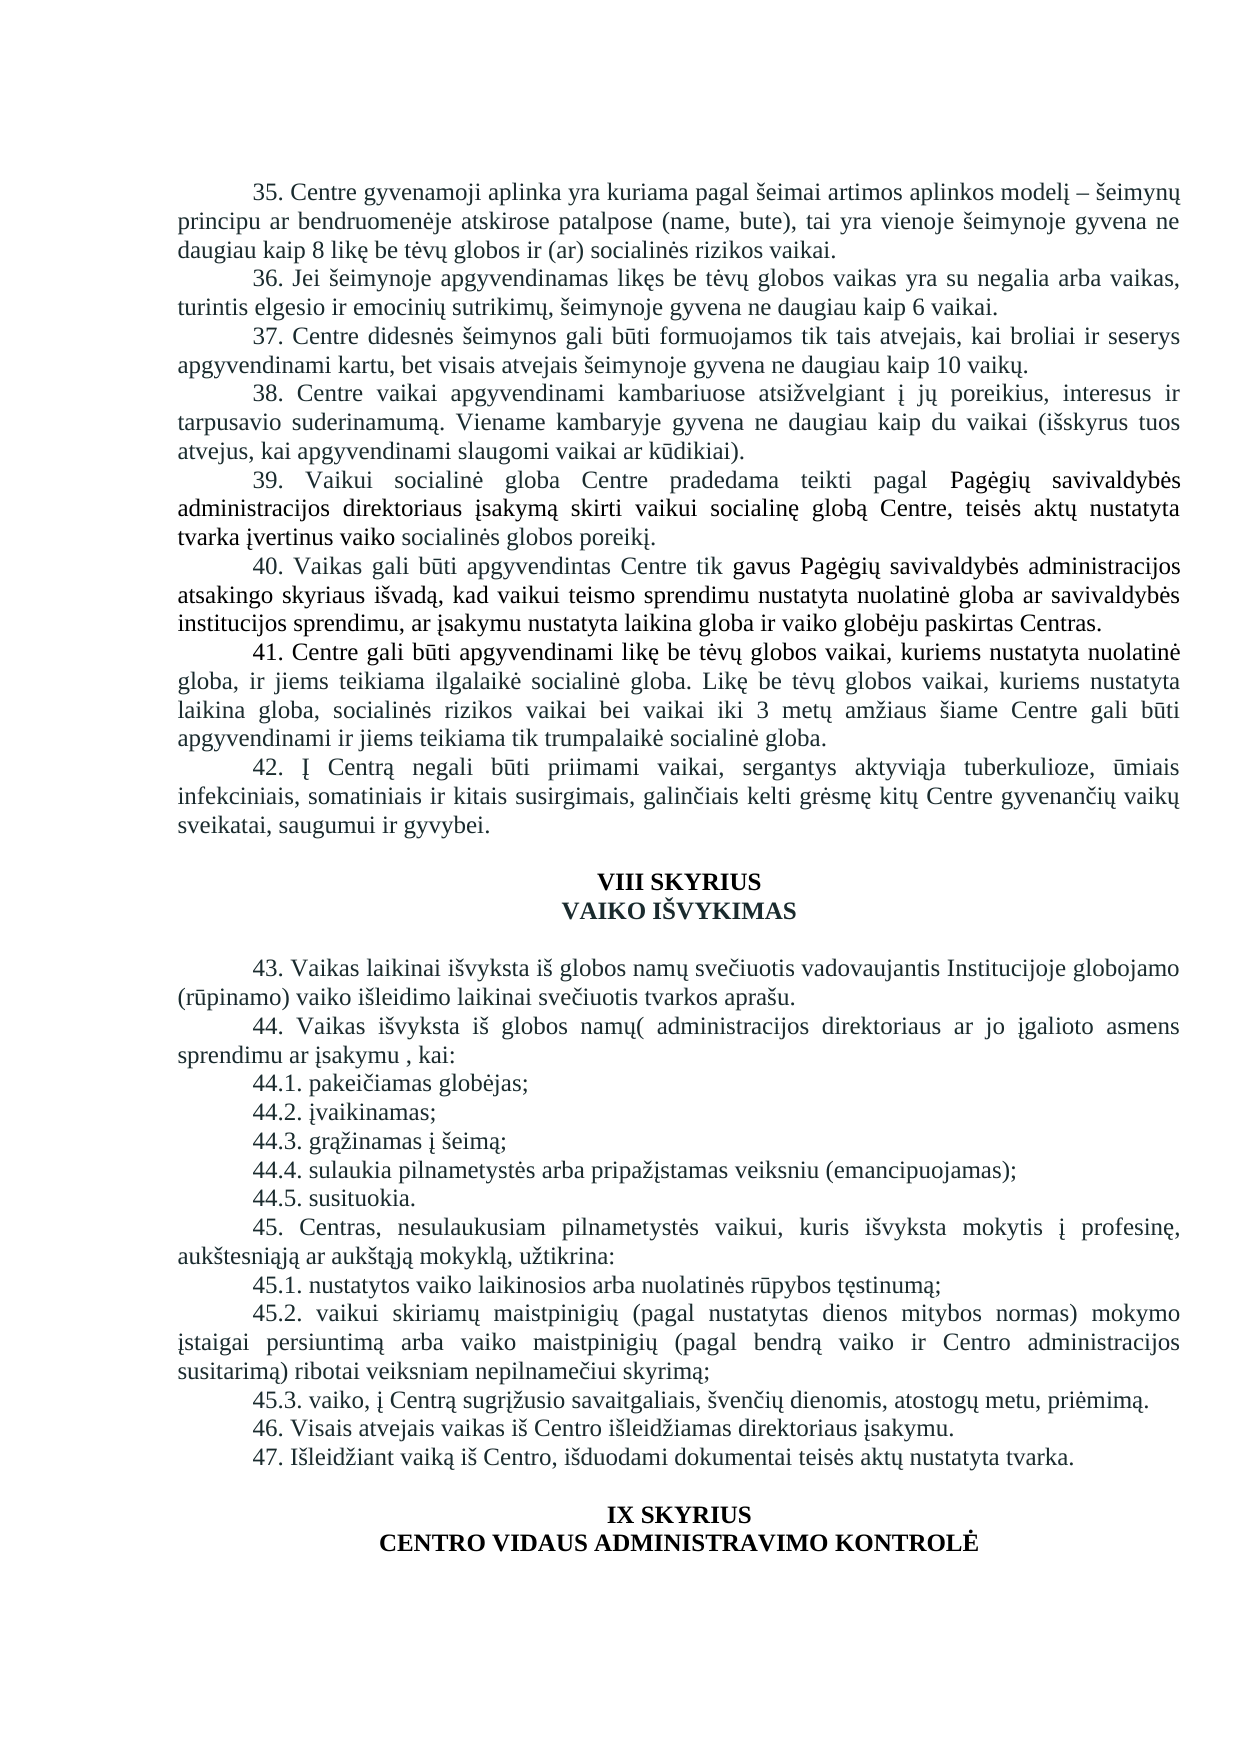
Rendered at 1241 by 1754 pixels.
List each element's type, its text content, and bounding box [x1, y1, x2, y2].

text 43. Vaikas laikinai išvyksta iš globos namų svečiuotis vadovaujantis Institucijoje globojamo (rūpinamo) vaiko išleidimo laikinai svečiuotis tvarkos aprašu. [177, 953, 1181, 1011]
text VIII SKYRIUS [177, 867, 1181, 896]
text 41. Centre gali būti apgyvendinami likę be tėvų globos vaikai, kuriems nustatyta nuolatinė globa, ir jiems teikiama ilgalaikė socialinė globa. Likę be tėvų globos vaikai, kuriems nustatyta laikina globa, socialinės rizikos vaikai bei vaikai iki 3 metų amžiaus šiame Centre gali būti apgyvendinami ir jiems teikiama tik trumpalaikė socialinė globa. [177, 637, 1181, 752]
text 37. Centre didesnės šeimynos gali būti formuojamos tik tais atvejais, kai broliai ir seserys apgyvendinami kartu, bet visais atvejais šeimynoje gyvena ne daugiau kaip 10 vaikų. [177, 321, 1181, 378]
text 44.4. sulaukia pilnametystės arba pripažįstamas veiksniu (emancipuojamas); [177, 1155, 1181, 1183]
text 40. Vaikas gali būti apgyvendintas Centre tik gavus Pagėgių savivaldybės administracijos atsakingo skyriaus išvadą, kad vaikui teismo sprendimu nustatyta nuolatinė globa ar savivaldybės institucijos sprendimu, ar įsakymu nustatyta laikina globa ir vaiko globėju paskirtas Centras. [177, 551, 1181, 637]
text VAIKO IŠVYKIMAS [177, 896, 1181, 925]
text 36. Jei šeimynoje apgyvendinamas likęs be tėvų globos vaikas yra su negalia arba vaikas, turintis elgesio ir emocinių sutrikimų, šeimynoje gyvena ne daugiau kaip 6 vaikai. [177, 263, 1181, 321]
text 45. Centras, nesulaukusiam pilnametystės vaikui, kuris išvyksta mokytis į profesinę, aukštesniąją ar aukštąją mokyklą, užtikrina: [177, 1212, 1181, 1270]
text 45.1. nustatytos vaiko laikinosios arba nuolatinės rūpybos tęstinumą; [177, 1270, 1181, 1298]
text 45.3. vaiko, į Centrą sugrįžusio savaitgaliais, švenčių dienomis, atostogų metu, priėmimą. [177, 1385, 1181, 1413]
text 46. Visais atvejais vaikas iš Centro išleidžiamas direktoriaus įsakymu. [177, 1413, 1181, 1442]
text 44.5. susituokia. [177, 1183, 1181, 1212]
text 44.2. įvaikinamas; [177, 1097, 1181, 1126]
text 47. Išleidžiant vaiką iš Centro, išduodami dokumentai teisės aktų nustatyta tvarka. [177, 1442, 1181, 1471]
text CENTRO VIDAUS ADMINISTRAVIMO KONTROLĖ [177, 1528, 1181, 1557]
text 45.2. vaikui skiriamų maistpinigių (pagal nustatytas dienos mitybos normas) mokymo įstaigai persiuntimą arba vaiko maistpinigių (pagal bendrą vaiko ir Centro administracijos susitarimą) ribotai veiksniam nepilnamečiui skyrimą; [177, 1298, 1181, 1385]
text 44.1. pakeičiamas globėjas; [177, 1068, 1181, 1097]
text IX SKYRIUS [177, 1500, 1181, 1528]
text 42. Į Centrą negali būti priimami vaikai, sergantys aktyviąja tuberkulioze, ūmiais infekciniais, somatiniais ir kitais susirgimais, galinčiais kelti grėsmę kitų Centre gyvenančių vaikų sveikatai, saugumui ir gyvybei. [177, 752, 1181, 838]
text 35. Centre gyvenamoji aplinka yra kuriama pagal šeimai artimos aplinkos modelį – šeimynų principu ar bendruomenėje atskirose patalpose (name, bute), tai yra vienoje šeimynoje gyvena ne daugiau kaip 8 likę be tėvų globos ir (ar) socialinės rizikos vaikai. [177, 177, 1181, 263]
text 38. Centre vaikai apgyvendinami kambariuose atsižvelgiant į jų poreikius, interesus ir tarpusavio suderinamumą. Viename kambaryje gyvena ne daugiau kaip du vaikai (išskyrus tuos atvejus, kai apgyvendinami slaugomi vaikai ar kūdikiai). [177, 378, 1181, 465]
text 39. Vaikui socialinė globa Centre pradedama teikti pagal Pagėgių savivaldybės administracijos direktoriaus įsakymą skirti vaikui socialinę globą Centre, teisės aktų nustatyta tvarka įvertinus vaiko socialinės globos poreikį. [177, 465, 1181, 551]
text 44. Vaikas išvyksta iš globos namų( administracijos direktoriaus ar jo įgalioto asmens sprendimu ar įsakymu , kai: [177, 1011, 1181, 1068]
text 44.3. grąžinamas į šeimą; [177, 1126, 1181, 1155]
